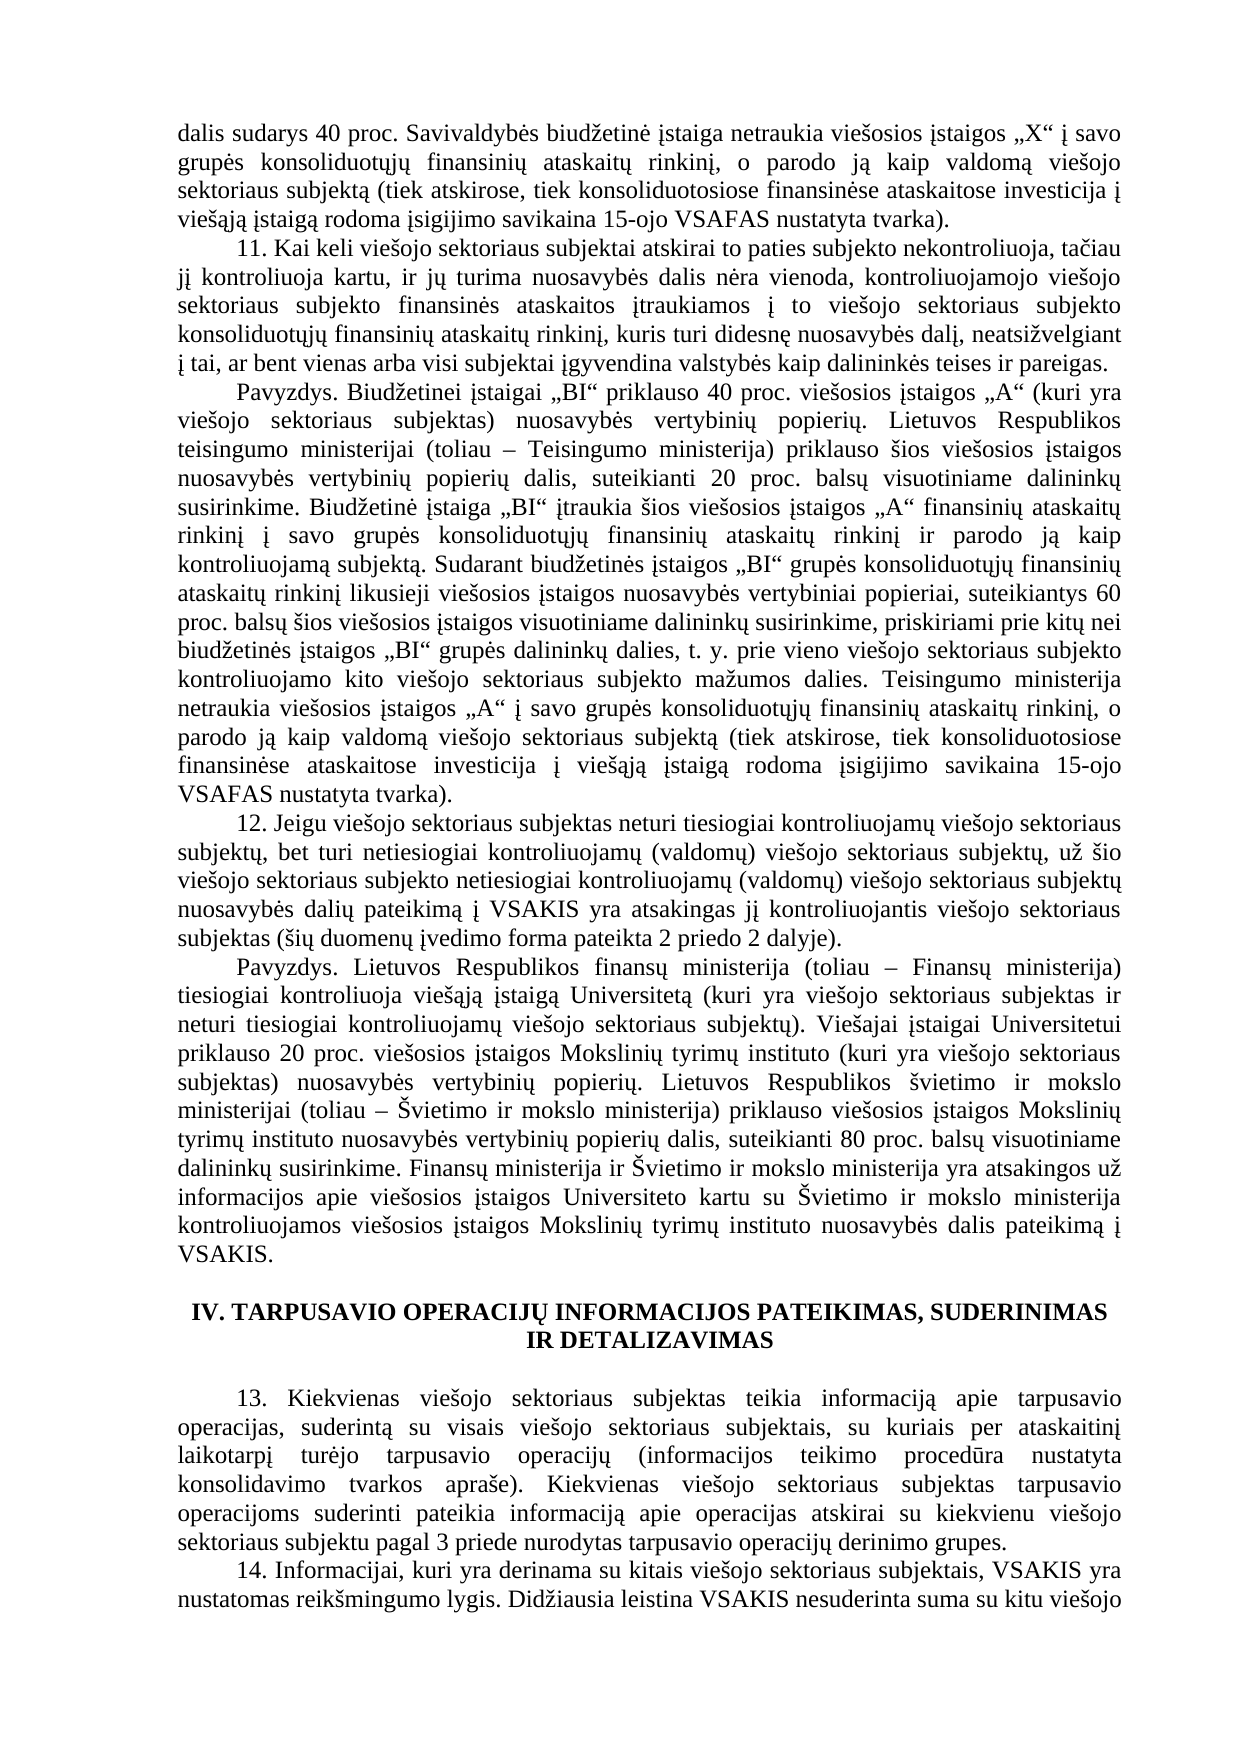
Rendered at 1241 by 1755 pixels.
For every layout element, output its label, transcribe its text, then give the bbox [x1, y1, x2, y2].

text 13. Kiekvienas viešojo sektoriaus subjektas teikia informaciją apie tarpusavio operacijas, suderintą su visais viešojo sektoriaus subjektais, su kuriais per ataskaitinį laikotarpį turėjo tarpusavio operacijų (informacijos teikimo procedūra nustatyta konsolidavimo tvarkos apraše). Kiekvienas viešojo sektoriaus subjektas tarpusavio operacijoms suderinti pateikia informaciją apie operacijas atskirai su kiekvienu viešojo sektoriaus subjektu pagal 3 priede nurodytas tarpusavio operacijų derinimo grupes. [177, 1383, 1122, 1556]
text dalis sudarys 40 proc. Savivaldybės biudžetinė įstaiga netraukia viešosios įstaigos „X“ į savo grupės konsoliduotųjų finansinių ataskaitų rinkinį, o parodo ją kaip valdomą viešojo sektoriaus subjektą (tiek atskirose, tiek konsoliduotosiose finansinėse ataskaitose investicija į viešąją įstaigą rodoma įsigijimo savikaina 15-ojo VSAFAS nustatyta tvarka). [177, 118, 1122, 233]
text 11. Kai keli viešojo sektoriaus subjektai atskirai to paties subjekto nekontroliuoja, tačiau jį kontroliuoja kartu, ir jų turima nuosavybės dalis nėra vienoda, kontroliuojamojo viešojo sektoriaus subjekto finansinės ataskaitos įtraukiamos į to viešojo sektoriaus subjekto konsoliduotųjų finansinių ataskaitų rinkinį, kuris turi didesnę nuosavybės dalį, neatsižvelgiant į tai, ar bent vienas arba visi subjektai įgyvendina valstybės kaip dalininkės teises ir pareigas. [177, 233, 1122, 377]
text 12. Jeigu viešojo sektoriaus subjektas neturi tiesiogiai kontroliuojamų viešojo sektoriaus subjektų, bet turi netiesiogiai kontroliuojamų (valdomų) viešojo sektoriaus subjektų, už šio viešojo sektoriaus subjekto netiesiogiai kontroliuojamų (valdomų) viešojo sektoriaus subjektų nuosavybės dalių pateikimą į VSAKIS yra atsakingas jį kontroliuojantis viešojo sektoriaus subjektas (šių duomenų įvedimo forma pateikta 2 priedo 2 dalyje). [177, 808, 1122, 952]
text IV. TARPUSAVIO OPERACIJŲ INFORMACIJOS PATEIKIMAS, SUDERINIMAS IR DETALIZAVIMAS [177, 1297, 1122, 1354]
text 14. Informacijai, kuri yra derinama su kitais viešojo sektoriaus subjektais, VSAKIS yra nustatomas reikšmingumo lygis. Didžiausia leistina VSAKIS nesuderinta suma su kitu viešojo [177, 1556, 1122, 1613]
text Pavyzdys. Biudžetinei įstaigai „BI“ priklauso 40 proc. viešosios įstaigos „A“ (kuri yra viešojo sektoriaus subjektas) nuosavybės vertybinių popierių. Lietuvos Respublikos teisingumo ministerijai (toliau – Teisingumo ministerija) priklauso šios viešosios įstaigos nuosavybės vertybinių popierių dalis, suteikianti 20 proc. balsų visuotiniame dalininkų susirinkime. Biudžetinė įstaiga „BI“ įtraukia šios viešosios įstaigos „A“ finansinių ataskaitų rinkinį į savo grupės konsoliduotųjų finansinių ataskaitų rinkinį ir parodo ją kaip kontroliuojamą subjektą. Sudarant biudžetinės įstaigos „BI“ grupės konsoliduotųjų finansinių ataskaitų rinkinį likusieji viešosios įstaigos nuosavybės vertybiniai popieriai, suteikiantys 60 proc. balsų šios viešosios įstaigos visuotiniame dalininkų susirinkime, priskiriami prie kitų nei biudžetinės įstaigos „BI“ grupės dalininkų dalies, t. y. prie vieno viešojo sektoriaus subjekto kontroliuojamo kito viešojo sektoriaus subjekto mažumos dalies. Teisingumo ministerija netraukia viešosios įstaigos „A“ į savo grupės konsoliduotųjų finansinių ataskaitų rinkinį, o parodo ją kaip valdomą viešojo sektoriaus subjektą (tiek atskirose, tiek konsoliduotosiose finansinėse ataskaitose investicija į viešąją įstaigą rodoma įsigijimo savikaina 15-ojo VSAFAS nustatyta tvarka). [177, 377, 1122, 808]
text Pavyzdys. Lietuvos Respublikos finansų ministerija (toliau – Finansų ministerija) tiesiogiai kontroliuoja viešąją įstaigą Universitetą (kuri yra viešojo sektoriaus subjektas ir neturi tiesiogiai kontroliuojamų viešojo sektoriaus subjektų). Viešajai įstaigai Universitetui priklauso 20 proc. viešosios įstaigos Mokslinių tyrimų instituto (kuri yra viešojo sektoriaus subjektas) nuosavybės vertybinių popierių. Lietuvos Respublikos švietimo ir mokslo ministerijai (toliau – Švietimo ir mokslo ministerija) priklauso viešosios įstaigos Mokslinių tyrimų instituto nuosavybės vertybinių popierių dalis, suteikianti 80 proc. balsų visuotiniame dalininkų susirinkime. Finansų ministerija ir Švietimo ir mokslo ministerija yra atsakingos už informacijos apie viešosios įstaigos Universiteto kartu su Švietimo ir mokslo ministerija kontroliuojamos viešosios įstaigos Mokslinių tyrimų instituto nuosavybės dalis pateikimą į VSAKIS. [177, 952, 1122, 1268]
